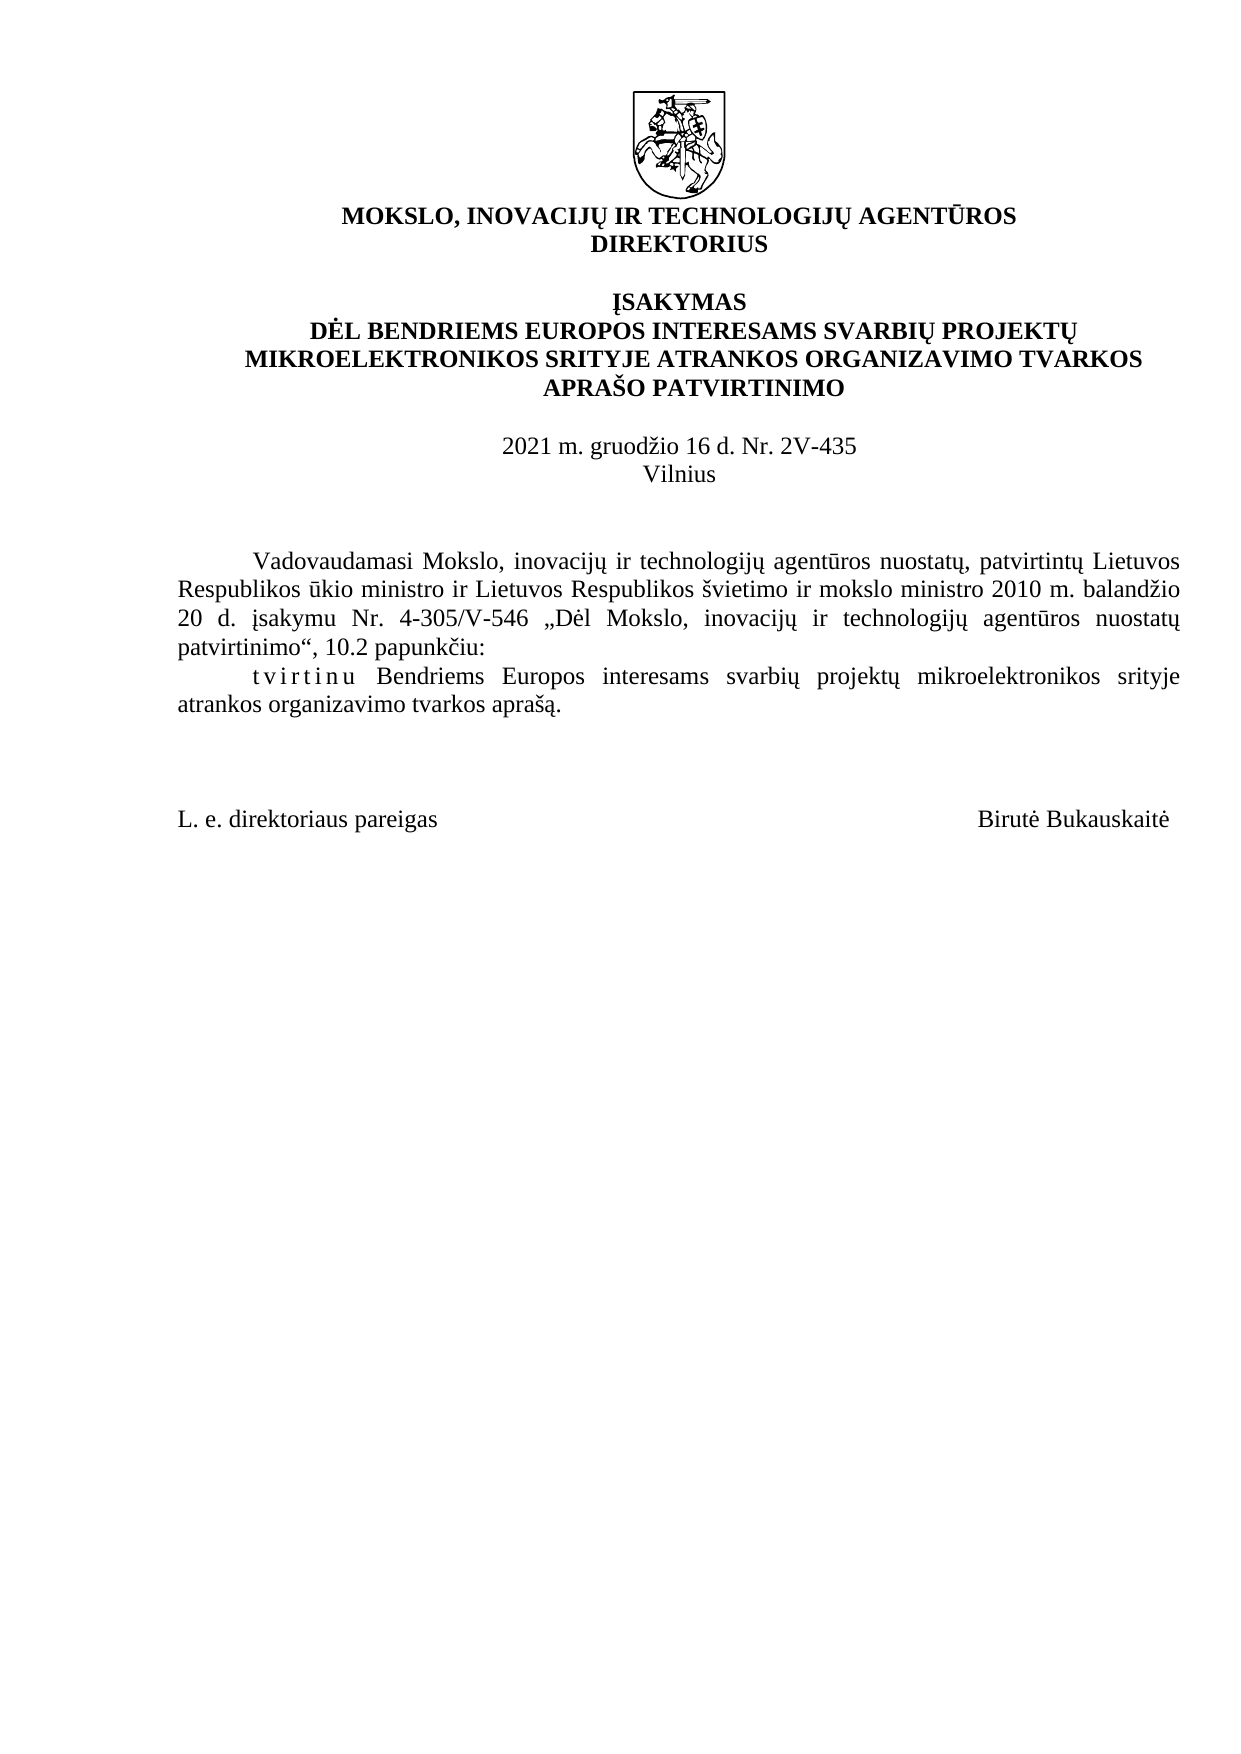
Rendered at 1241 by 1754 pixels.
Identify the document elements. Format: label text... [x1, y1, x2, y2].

text DIREKTORIUS [177, 229, 1181, 258]
text L. e. direktoriaus pareigas Birutė Bukauskaitė [177, 804, 1181, 833]
text 2021 m. gruodžio 16 d. Nr. 2V-435 [177, 431, 1181, 459]
text tvirtinu Bendriems Europos interesams svarbių projektų mikroelektronikos srityje atrankos organizavimo tvarkos aprašą. [177, 661, 1181, 718]
text Vilnius [177, 459, 1181, 488]
text ĮSAKYMAS [177, 287, 1181, 316]
text MOKSLO, INOVACIJŲ IR TECHNOLOGIJŲ AGENTŪROS [177, 201, 1181, 229]
text DĖL BENDRIEMS EUROPOS INTERESAMS SVARBIŲ PROJEKTŲ MIKROELEKTRONIKOS SRITYJE ATRANKOS ORGANIZAVIMO TVARKOS APRAŠO paTVIRTINIMO [207, 316, 1181, 402]
text Vadovaudamasi Mokslo, inovacijų ir technologijų agentūros nuostatų, patvirtintų Lietuvos Respublikos ūkio ministro ir Lietuvos Respublikos švietimo ir mokslo ministro 2010 m. balandžio 20 d. įsakymu Nr. 4-305/V-546 „Dėl Mokslo, inovacijų ir technologijų agentūros nuostatų patvirtinimo“, 10.2 papunkčiu: [177, 546, 1181, 661]
